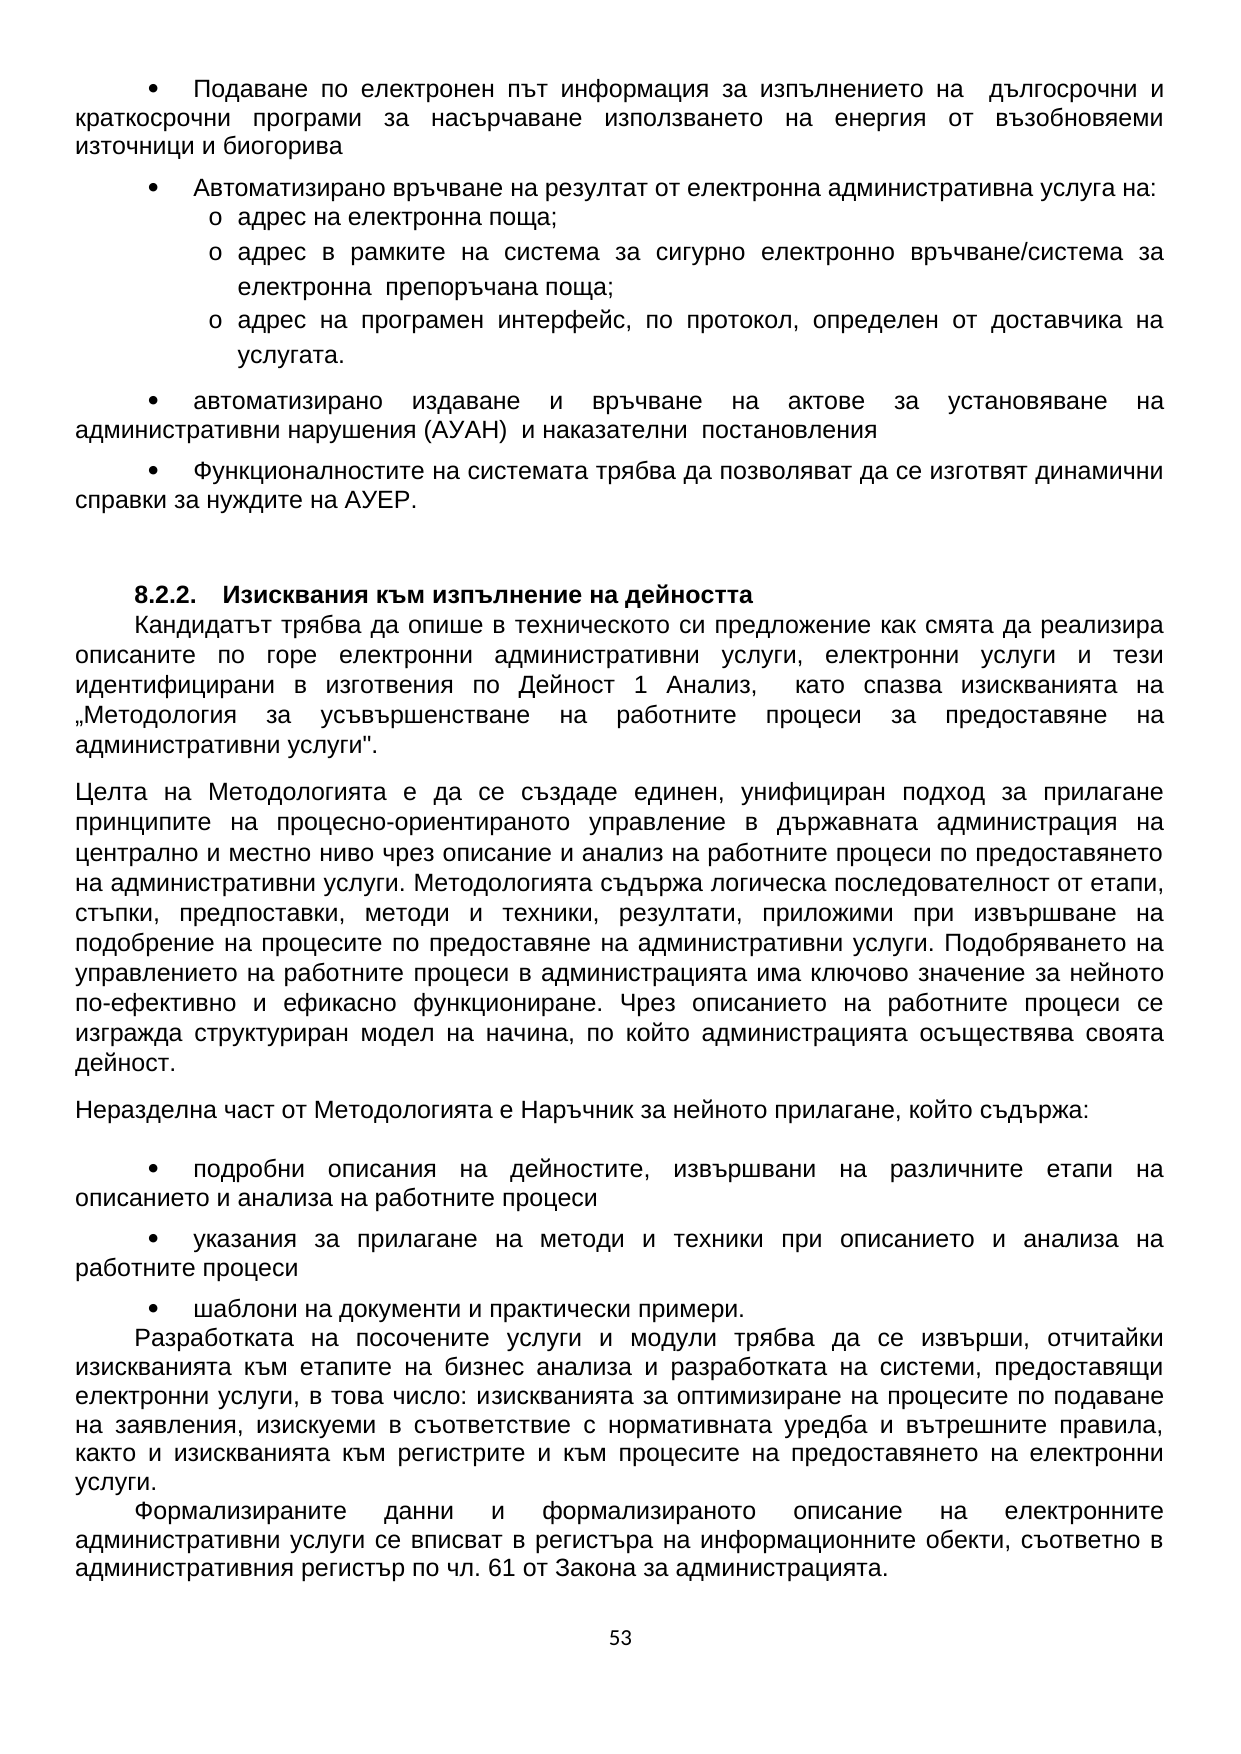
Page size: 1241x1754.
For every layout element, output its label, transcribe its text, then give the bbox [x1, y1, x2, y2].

text Неразделна част от Методологията е Наръчник за нейното прилагане, който съдържа: [75, 1095, 1165, 1124]
list адрес на програмен интерфейс, по протокол, определен от доставчика на услугата. [208, 305, 1165, 369]
list адрес в рамките на система за сигурно електронно връчване/система за електронна препоръчана поща; [208, 237, 1165, 301]
list подробни описания на дейностите, извършвани на различните етапи на описанието и анализа на работните процеси [75, 1154, 1165, 1212]
list указания за прилагане на методи и техники при описанието и анализа на работните процеси [75, 1224, 1165, 1282]
list шаблони на документи и практически примери. [75, 1294, 1165, 1323]
list Подаване по електронен път информация за изпълнението на дългосрочни и краткосрочни програми за насърчаване използването на енергия от възобновяеми източници и биогорива [75, 74, 1165, 160]
list Функционалностите на системата трябва да позволяват да се изготвят динамични справки за нуждите на АУЕР. [75, 456, 1165, 514]
subtitle Изисквания към изпълнение на дейността [75, 580, 1165, 609]
list Автоматизирано връчване на резултат от електронна административна услуга на: [75, 173, 1165, 201]
text Кандидатът трябва да опише в техническото си предложение как смята да реализира описаните по горе електронни административни услуги, електронни услуги и тези идентифицирани в изготвения по Дейност 1 Анализ, като спазва изискванията на „Методология за усъвършенстване на работните процеси за предоставяне на административни услуги". [75, 610, 1165, 759]
list адрес на електронна поща; [208, 201, 1165, 232]
text Разработката на посочените услуги и модули трябва да се извърши, отчитайки изискванията към етапите на бизнес анализа и разработката на системи, предоставящи електронни услуги, в това число: изискванията за оптимизиране на процесите по подаване на заявления, изискуеми в съответствие с нормативната уредба и вътрешните правила, както и изискванията към регистрите и към процесите на предоставянето на електронни услуги. [75, 1323, 1165, 1496]
list автоматизирано издаване и връчване на актове за установяване на административни нарушения (АУАН) и наказателни постановления [75, 386, 1165, 443]
text Целта на Методологията е да се създаде единен, унифициран подход за прилагане принципите на процесно-ориентираното управление в държавната администрация на централно и местно ниво чрез описание и анализ на работните процеси по предоставянето на административни услуги. Методологията съдържа логическа последователност от етапи, стъпки, предпоставки, методи и техники, резултати, приложими при извършване на подобрение на процесите по предоставяне на административни услуги. Подобряването на управлението на работните процеси в администрацията има ключово значение за нейното по-ефективно и ефикасно функциониране. Чрез описанието на работните процеси се изгражда структуриран модел на начина, по който администрацията осъществява своята дейност. [75, 777, 1165, 1077]
text Формализираните данни и формализираното описание на електронните административни услуги се вписват в регистъра на информационните обекти, съответно в административния регистър по чл. 61 от Закона за администрацията. [75, 1496, 1165, 1582]
